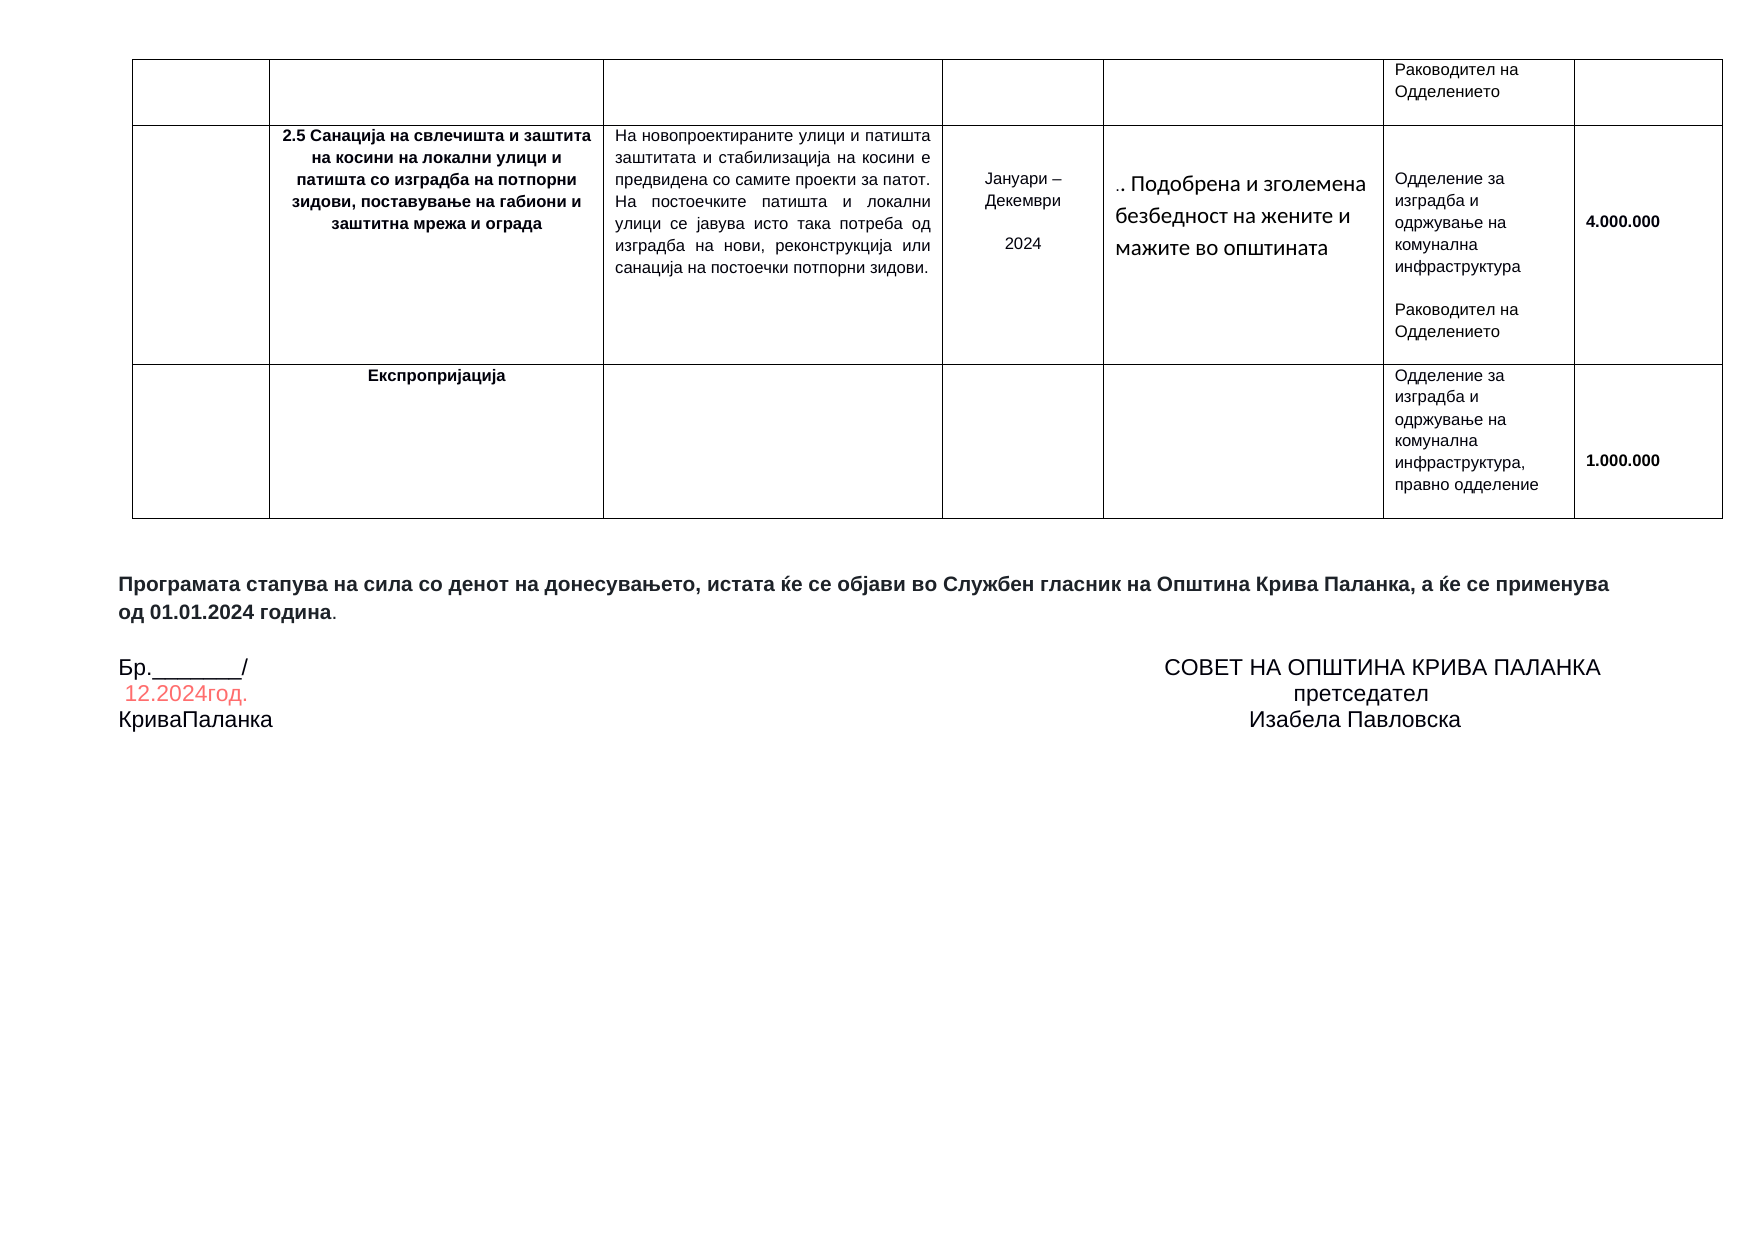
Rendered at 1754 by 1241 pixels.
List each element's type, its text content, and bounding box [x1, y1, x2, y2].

table_cell 4.000.000 [1575, 126, 1722, 364]
table_cell [1104, 365, 1383, 518]
table_cell [133, 126, 269, 364]
table_cell [943, 60, 1103, 125]
table_cell 1.000.000 [1575, 365, 1722, 518]
table_cell Раководител на Одделението [1384, 60, 1574, 125]
text КриваПаланка Изабела Павловска [118, 706, 1636, 732]
table_cell .. Подобрена и зголемена безбедност на жените и мажите во општината [1104, 126, 1383, 364]
table_cell [1575, 60, 1722, 125]
table_cell [604, 365, 942, 518]
text Бр._______/ СОВЕТ НА ОПШТИНА КРИВА ПАЛАНКА [118, 653, 1636, 680]
table_cell [943, 365, 1103, 518]
table_cell [133, 365, 269, 518]
table_cell Јануари – Декември 2024 [943, 126, 1103, 364]
text 12.2024год. претседател [118, 680, 1636, 706]
text Програмата стапува на сила со денот на донесувањето, истата ќе се објави во Службен гласник на Општина Крива Паланка, а ќе се применува од 01.01.2024 година. [118, 572, 1636, 623]
table_cell [1104, 60, 1383, 125]
table_cell [604, 60, 942, 125]
table_cell Одделение за изградба и одржување на комунална инфраструктура Раководител на Одделението [1384, 126, 1574, 364]
table_cell [270, 60, 603, 125]
table_cell 2.5 Санација на свлечишта и заштита на косини на локални улици и патишта со изградба на потпорни зидови, поставување на габиони и заштитна мрежа и ограда [270, 126, 603, 364]
table_cell Одделение за изградба и одржување на комунална инфраструктура, правно одделение [1384, 365, 1574, 518]
table_cell Експропријација [270, 365, 603, 518]
table_cell На новопроектираните улици и патишта заштитата и стабилизација на косини е предвидена со самите проекти за патот. На постоечките патишта и локални улици се јавува исто така потреба од изградба на нови, реконструкција или санација на постоечки потпорни зидови. [604, 126, 942, 364]
table_cell [133, 60, 269, 125]
